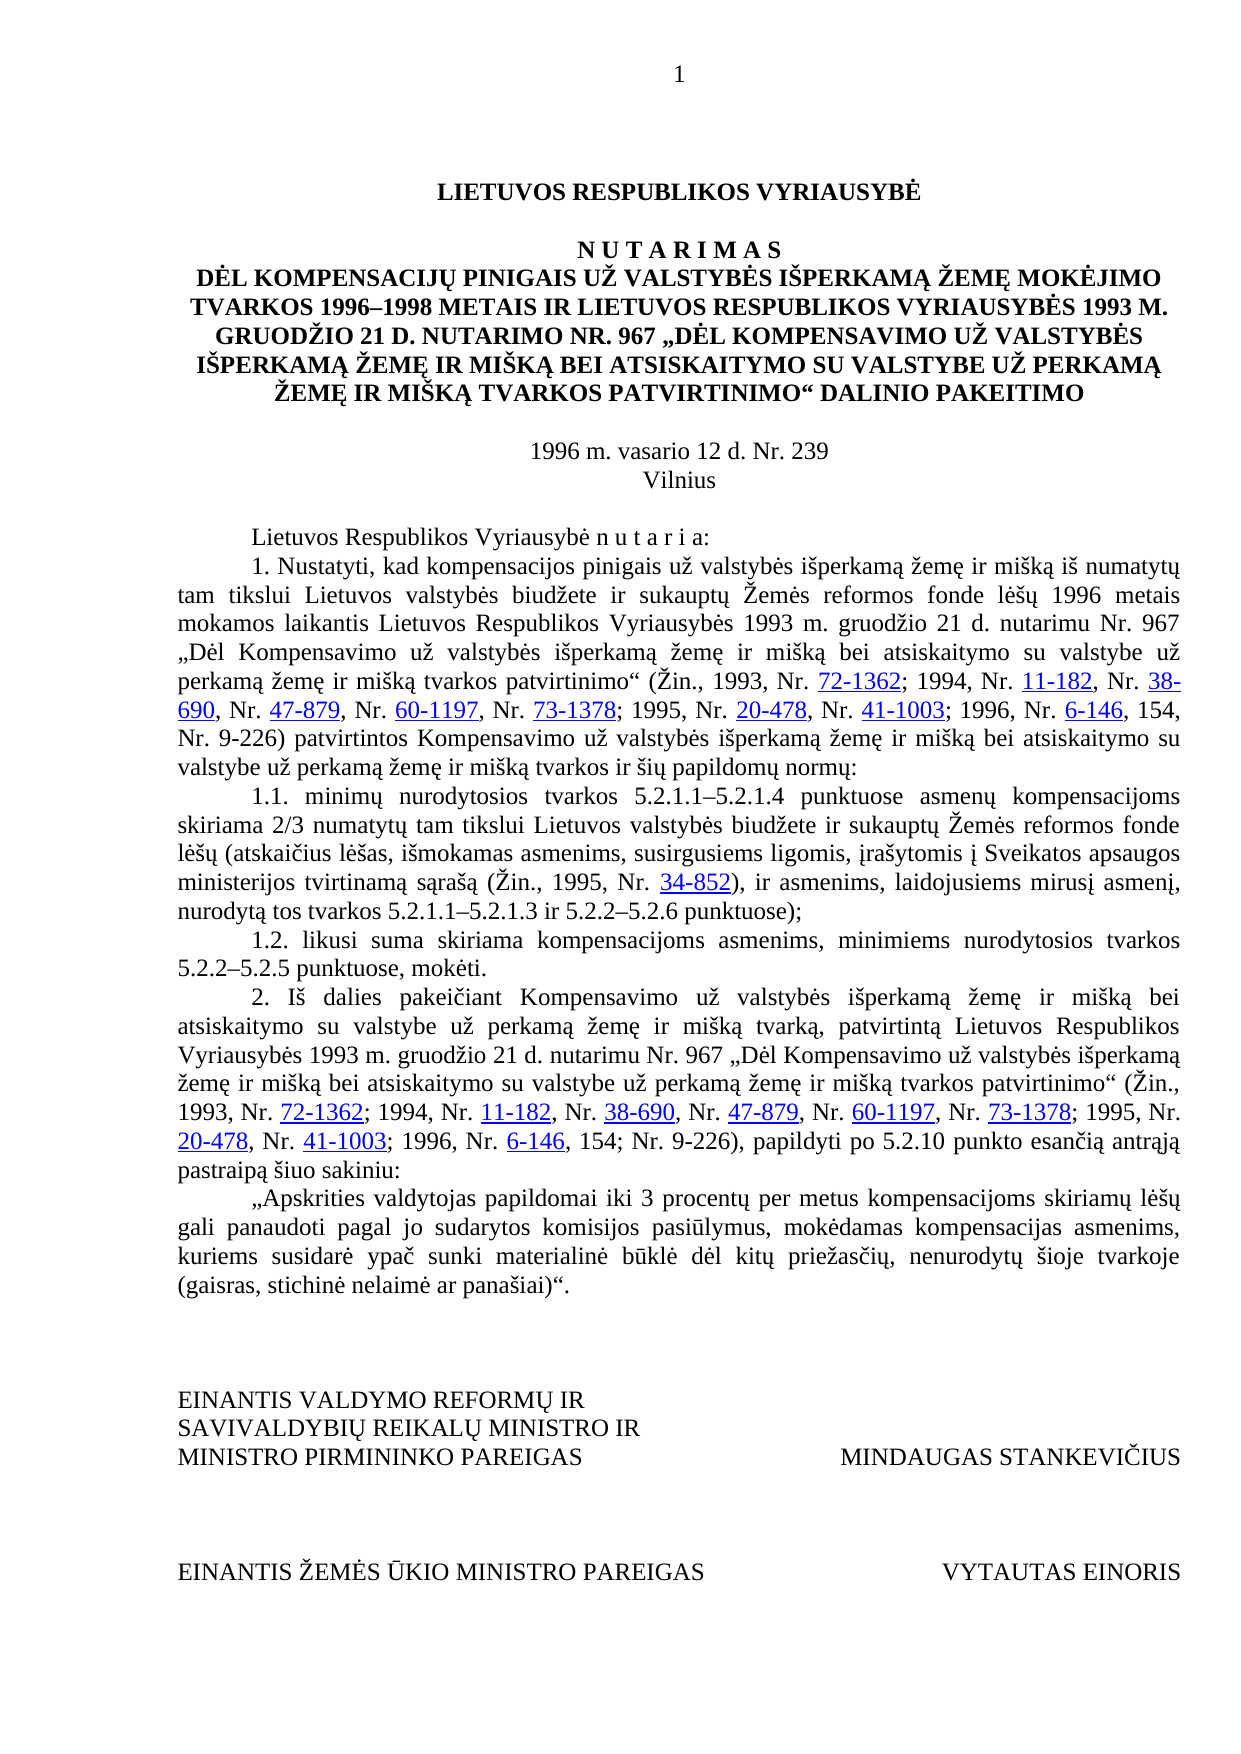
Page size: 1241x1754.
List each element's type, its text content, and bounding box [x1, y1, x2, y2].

text 1.1. minimų nurodytosios tvarkos 5.2.1.1–5.2.1.4 punktuose asmenų kompensacijoms skiriama 2/3 numatytų tam tikslui Lietuvos valstybės biudžete ir sukauptų Žemės reformos fonde lėšų (atskaičius lėšas, išmokamas asmenims, susirgusiems ligomis, įrašytomis į Sveikatos apsaugos ministerijos tvirtinamą sąrašą (Žin., 1995, Nr. 34-852), ir asmenims, laidojusiems mirusį asmenį, nurodytą tos tvarkos 5.2.1.1–5.2.1.3 ir 5.2.2–5.2.6 punktuose); [177, 781, 1181, 925]
text „Apskrities valdytojas papildomai iki 3 procentų per metus kompensacijoms skiriamų lėšų gali panaudoti pagal jo sudarytos komisijos pasiūlymus, mokėdamas kompensacijas asmenims, kuriems susidarė ypač sunki materialinė būklė dėl kitų priežasčių, nenurodytų šioje tvarkoje (gaisras, stichinė nelaimė ar panašiai)“. [177, 1183, 1181, 1298]
text EINANTIS VALDYMO REFORMŲ IR [177, 1385, 1181, 1413]
text SAVIVALDYBIŲ REIKALŲ MINISTRO IR [177, 1413, 1181, 1442]
text N U T A R I M A S [177, 235, 1181, 263]
text 2. Iš dalies pakeičiant Kompensavimo už valstybės išperkamą žemę ir mišką bei atsiskaitymo su valstybe už perkamą žemę ir mišką tvarką, patvirtintą Lietuvos Respublikos Vyriausybės 1993 m. gruodžio 21 d. nutarimu Nr. 967 „Dėl Kompensavimo už valstybės išperkamą žemę ir mišką bei atsiskaitymo su valstybe už perkamą žemę ir mišką tvarkos patvirtinimo“ (Žin., 1993, Nr. 72-1362; 1994, Nr. 11-182, Nr. 38-690, Nr. 47-879, Nr. 60-1197, Nr. 73-1378; 1995, Nr. 20-478, Nr. 41-1003; 1996, Nr. 6-146, 154; Nr. 9-226), papildyti po 5.2.10 punkto esančią antrąją pastraipą šiuo sakiniu: [177, 982, 1181, 1183]
text Lietuvos Respublikos Vyriausybė nutaria: [177, 522, 1181, 551]
text EINANTIS ŽEMĖS ŪKIO MINISTRO PAREIGAS VYTAUTAS EINORIS [177, 1557, 1181, 1586]
text Vilnius [177, 465, 1181, 493]
text DĖL KOMPENSACIJŲ PINIGAIS UŽ VALSTYBĖS IŠPERKAMĄ ŽEMĘ MOKĖJIMO TVARKOS 1996–1998 METAIS IR LIETUVOS RESPUBLIKOS VYRIAUSYBĖS 1993 M. GRUODŽIO 21 D. NUTARIMO NR. 967 „DĖL KOMPENSAVIMO UŽ VALSTYBĖS IŠPERKAMĄ ŽEMĘ IR MIŠKĄ BEI ATSISKAITYMO SU VALSTYBE UŽ PERKAMĄ ŽEMĘ IR MIŠKĄ TVARKOS PATVIRTINIMO“ DALINIO PAKEITIMO [177, 263, 1181, 407]
text MINISTRO PIRMININKO PAREIGAS MINDAUGAS STANKEVIČIUS [177, 1442, 1181, 1471]
text LIETUVOS RESPUBLIKOS VYRIAUSYBĖ [177, 177, 1181, 206]
text 1996 m. vasario 12 d. Nr. 239 [177, 436, 1181, 465]
text 1. Nustatyti, kad kompensacijos pinigais už valstybės išperkamą žemę ir mišką iš numatytų tam tikslui Lietuvos valstybės biudžete ir sukauptų Žemės reformos fonde lėšų 1996 metais mokamos laikantis Lietuvos Respublikos Vyriausybės 1993 m. gruodžio 21 d. nutarimu Nr. 967 „Dėl Kompensavimo už valstybės išperkamą žemę ir mišką bei atsiskaitymo su valstybe už perkamą žemę ir mišką tvarkos patvirtinimo“ (Žin., 1993, Nr. 72-1362; 1994, Nr. 11-182, Nr. 38-690, Nr. 47-879, Nr. 60-1197, Nr. 73-1378; 1995, Nr. 20-478, Nr. 41-1003; 1996, Nr. 6-146, 154, Nr. 9-226) patvirtintos Kompensavimo už valstybės išperkamą žemę ir mišką bei atsiskaitymo su valstybe už perkamą žemę ir mišką tvarkos ir šių papildomų normų: [177, 551, 1181, 781]
text 1.2. likusi suma skiriama kompensacijoms asmenims, minimiems nurodytosios tvarkos 5.2.2–5.2.5 punktuose, mokėti. [177, 925, 1181, 982]
